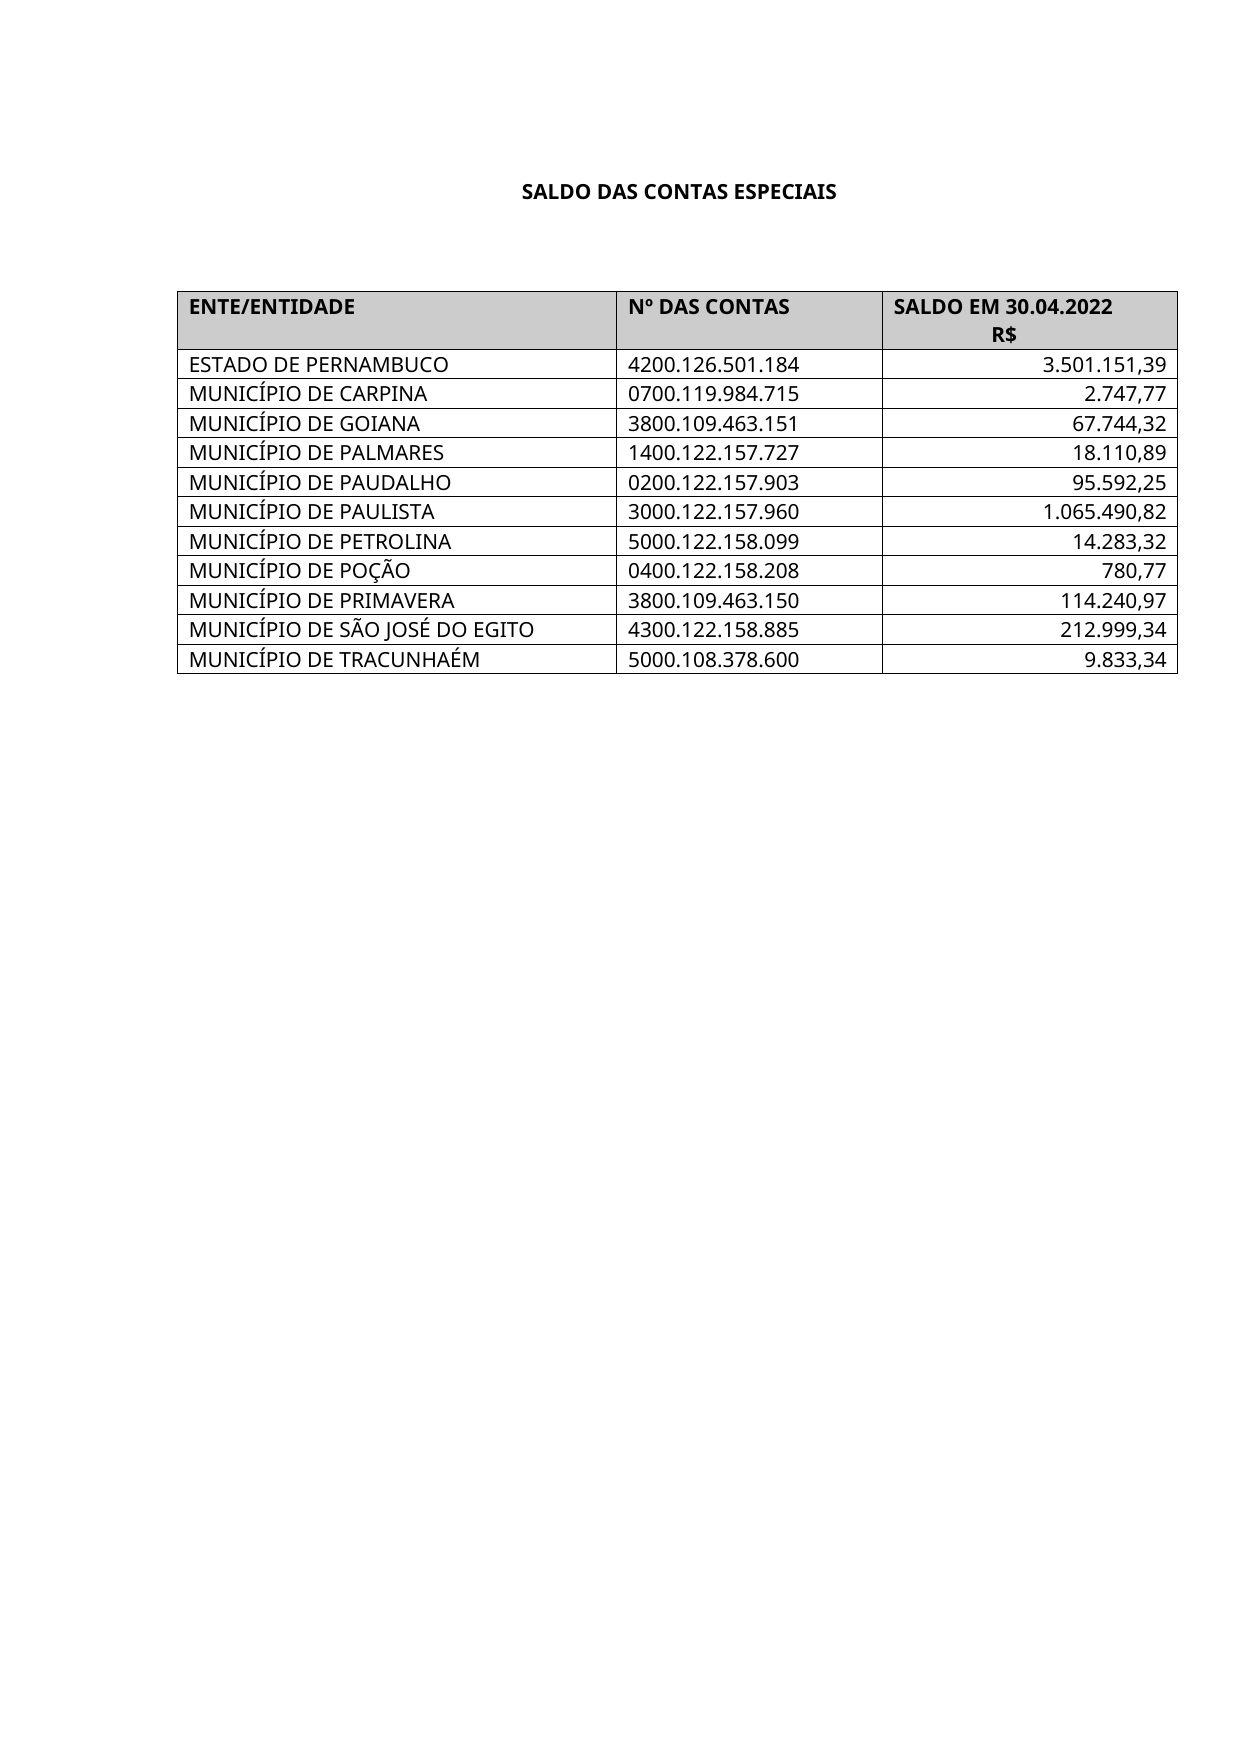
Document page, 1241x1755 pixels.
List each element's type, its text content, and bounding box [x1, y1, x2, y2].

table_cell MUNICÍPIO DE POÇÃO [178, 556, 616, 585]
table_cell 212.999,34 [883, 615, 1177, 644]
table_cell MUNICÍPIO DE CARPINA [178, 379, 616, 408]
table_cell 2.747,77 [883, 379, 1177, 408]
table_cell ESTADO DE PERNAMBUCO [178, 350, 616, 378]
table_cell 1.065.490,82 [883, 497, 1177, 526]
table_cell 4300.122.158.885 [617, 615, 882, 644]
table_cell MUNICÍPIO DE PRIMAVERA [178, 586, 616, 614]
table_cell 3000.122.157.960 [617, 497, 882, 526]
subtitle SALDO DAS CONTAS ESPECIAIS [177, 177, 1181, 206]
table_cell MUNICÍPIO DE PETROLINA [178, 527, 616, 555]
table_cell 5000.108.378.600 [617, 645, 882, 673]
table_cell 5000.122.158.099 [617, 527, 882, 555]
table_cell 0400.122.158.208 [617, 556, 882, 585]
table_cell 1400.122.157.727 [617, 438, 882, 467]
table_cell 67.744,32 [883, 409, 1177, 437]
table_cell 95.592,25 [883, 468, 1177, 496]
table_cell MUNICÍPIO DE GOIANA [178, 409, 616, 437]
table_header ENTE/ENTIDADE [178, 292, 616, 349]
table_cell 4200.126.501.184 [617, 350, 882, 378]
table_header Nº DAS CONTAS [617, 292, 882, 349]
table_cell MUNICÍPIO DE PAUDALHO [178, 468, 616, 496]
table_cell 780,77 [883, 556, 1177, 585]
table_cell MUNICÍPIO DE PAULISTA [178, 497, 616, 526]
table_cell 18.110,89 [883, 438, 1177, 467]
table_cell 114.240,97 [883, 586, 1177, 614]
table_cell 3800.109.463.151 [617, 409, 882, 437]
table_cell MUNICÍPIO DE TRACUNHAÉM [178, 645, 616, 673]
table_cell 3800.109.463.150 [617, 586, 882, 614]
table_cell 0700.119.984.715 [617, 379, 882, 408]
table_cell 3.501.151,39 [883, 350, 1177, 378]
table_cell 9.833,34 [883, 645, 1177, 673]
table_cell 0200.122.157.903 [617, 468, 882, 496]
table_header SALDO EM 30.04.2022 R$ [883, 292, 1177, 349]
table_cell 14.283,32 [883, 527, 1177, 555]
table_cell MUNICÍPIO DE SÃO JOSÉ DO EGITO [178, 615, 616, 644]
table_cell MUNICÍPIO DE PALMARES [178, 438, 616, 467]
